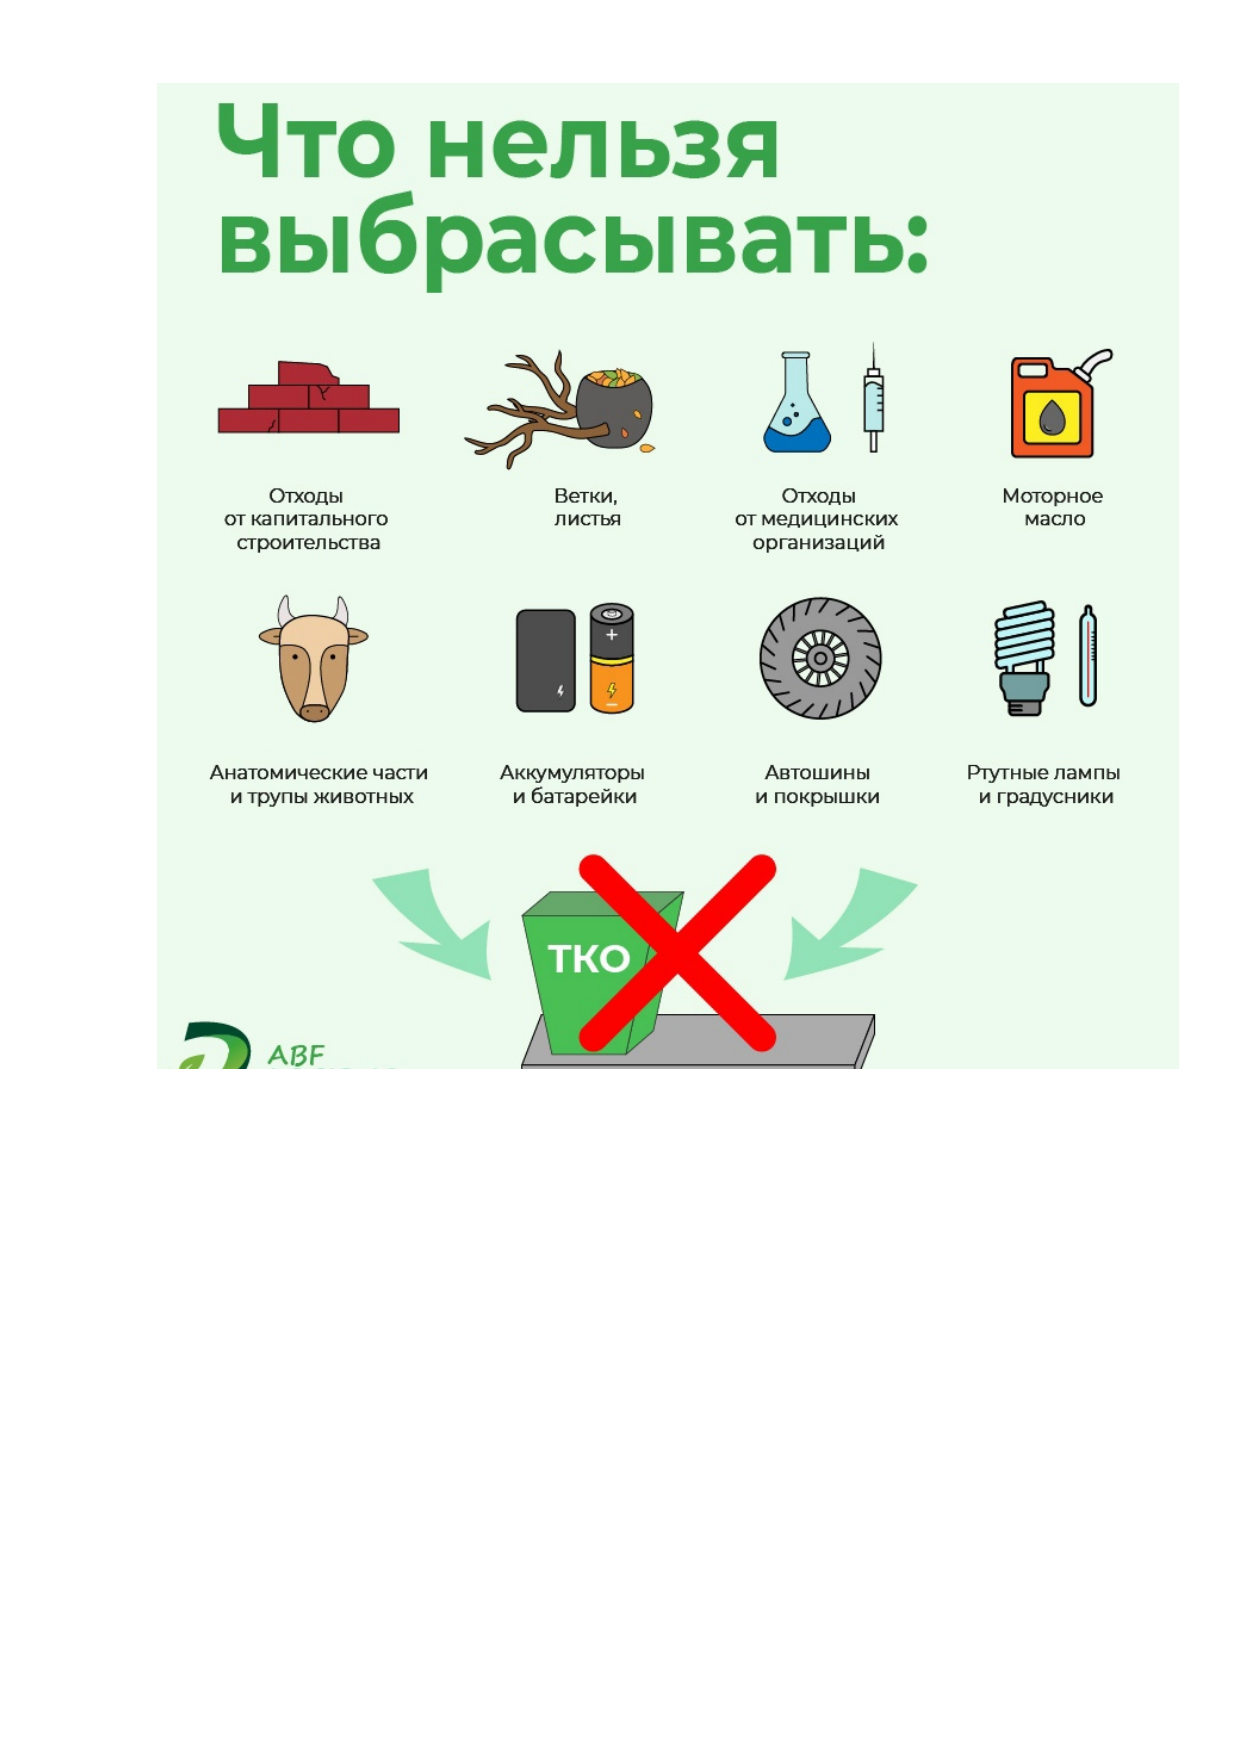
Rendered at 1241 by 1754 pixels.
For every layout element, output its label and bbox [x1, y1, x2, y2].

picture [156, 83, 1180, 1069]
